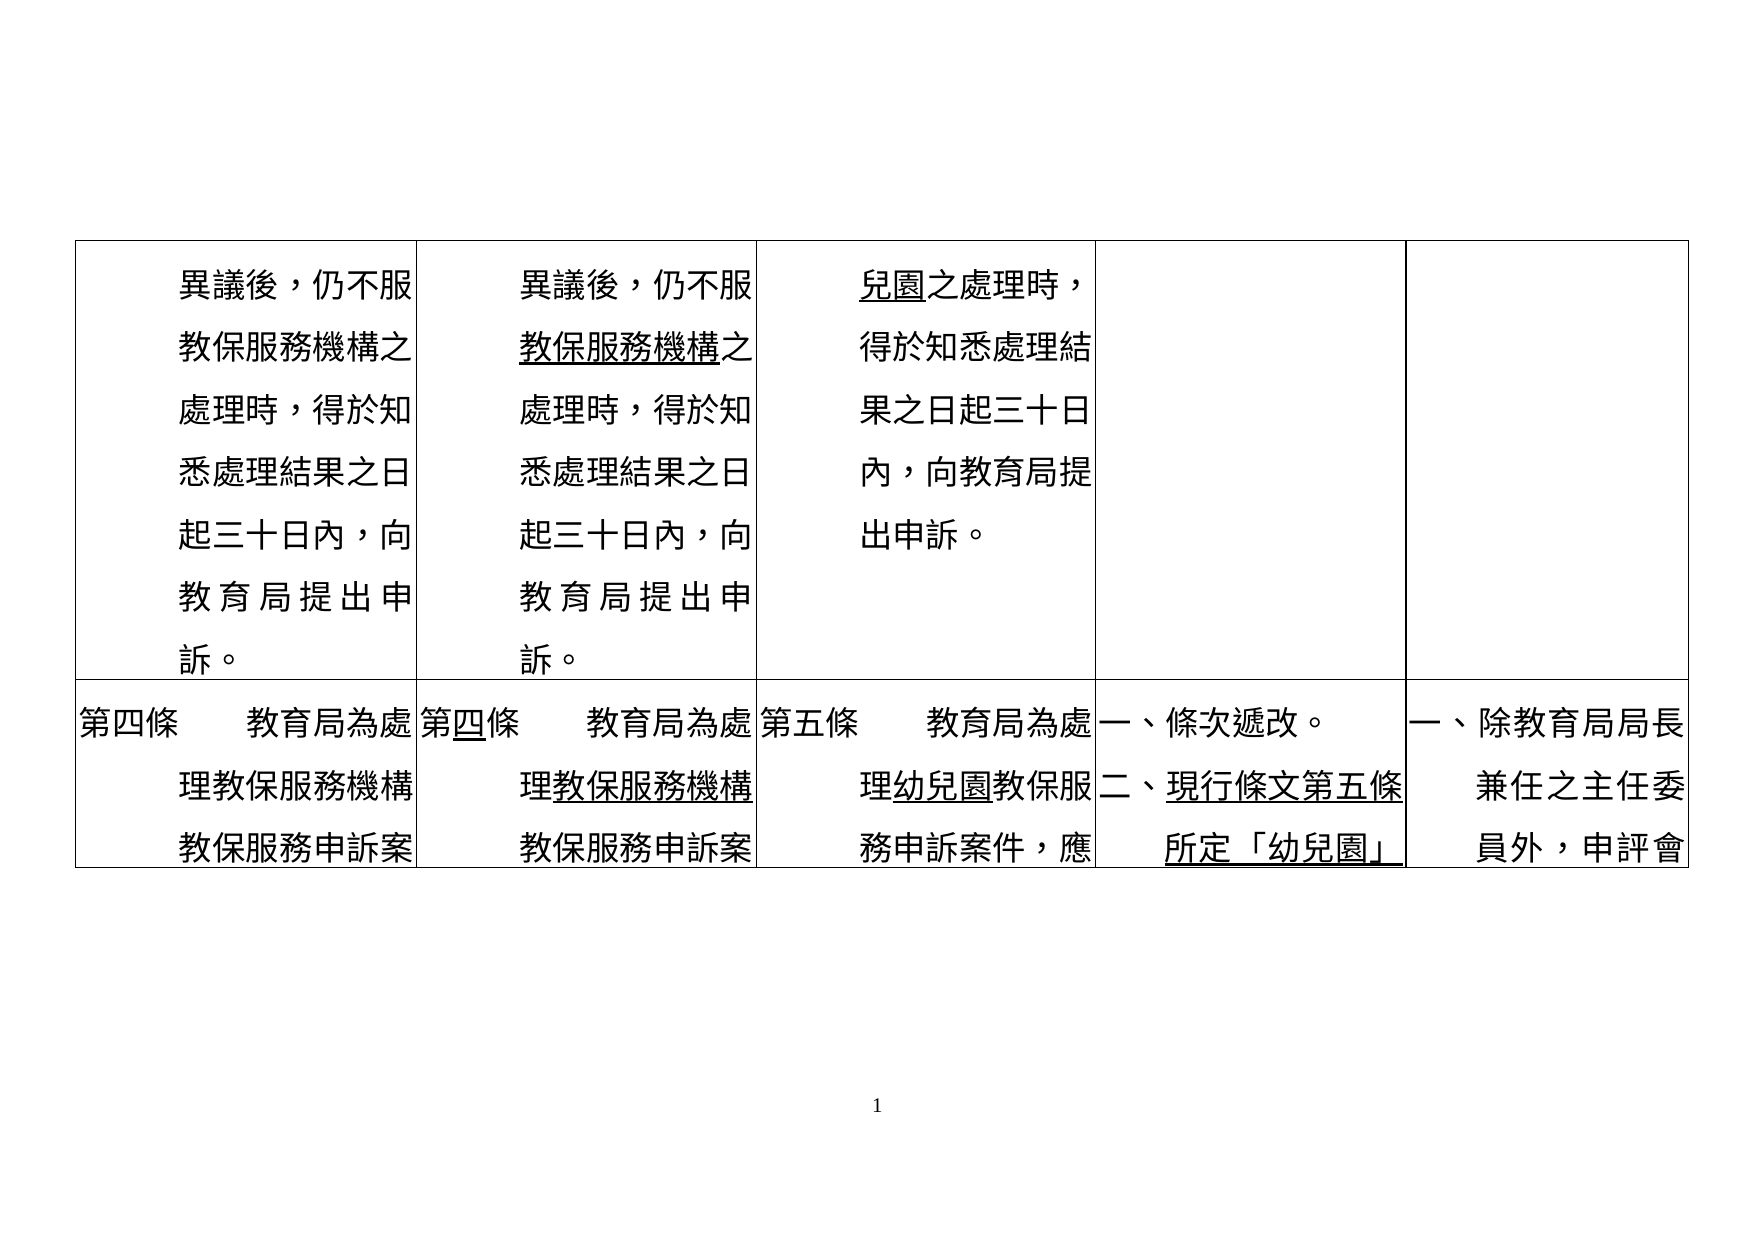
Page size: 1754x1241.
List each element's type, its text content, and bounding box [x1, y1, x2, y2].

table_cell [1407, 241, 1688, 678]
table_cell 異議後，仍不服教保服務機構之處理時，得於知悉處理結果之日起三十日內，向教育局提出申訴。 [76, 241, 416, 678]
table_cell 第四條 教育局為處理教保服務機構教保服務申訴案 [417, 680, 756, 867]
table_cell [1096, 241, 1405, 678]
table_cell 第五條 教育局為處理幼兒園教保服務申訴案件，應 [757, 680, 1095, 867]
table_cell 異議後，仍不服教保服務機構之處理時，得於知悉處理結果之日起三十日內，向教育局提出申訴。 [417, 241, 756, 678]
table_cell 一、除教育局局長兼任之主任委員外，申評會 [1407, 680, 1688, 867]
table_cell 第四條 教育局為處理教保服務機構教保服務申訴案 [76, 680, 416, 867]
table_cell 兒園之處理時，得於知悉處理結果之日起三十日內，向教育局提出申訴。 [757, 241, 1095, 678]
table_cell 一、條次遞改。 二、現行條文第五條所定「幼兒園」 [1096, 680, 1405, 867]
